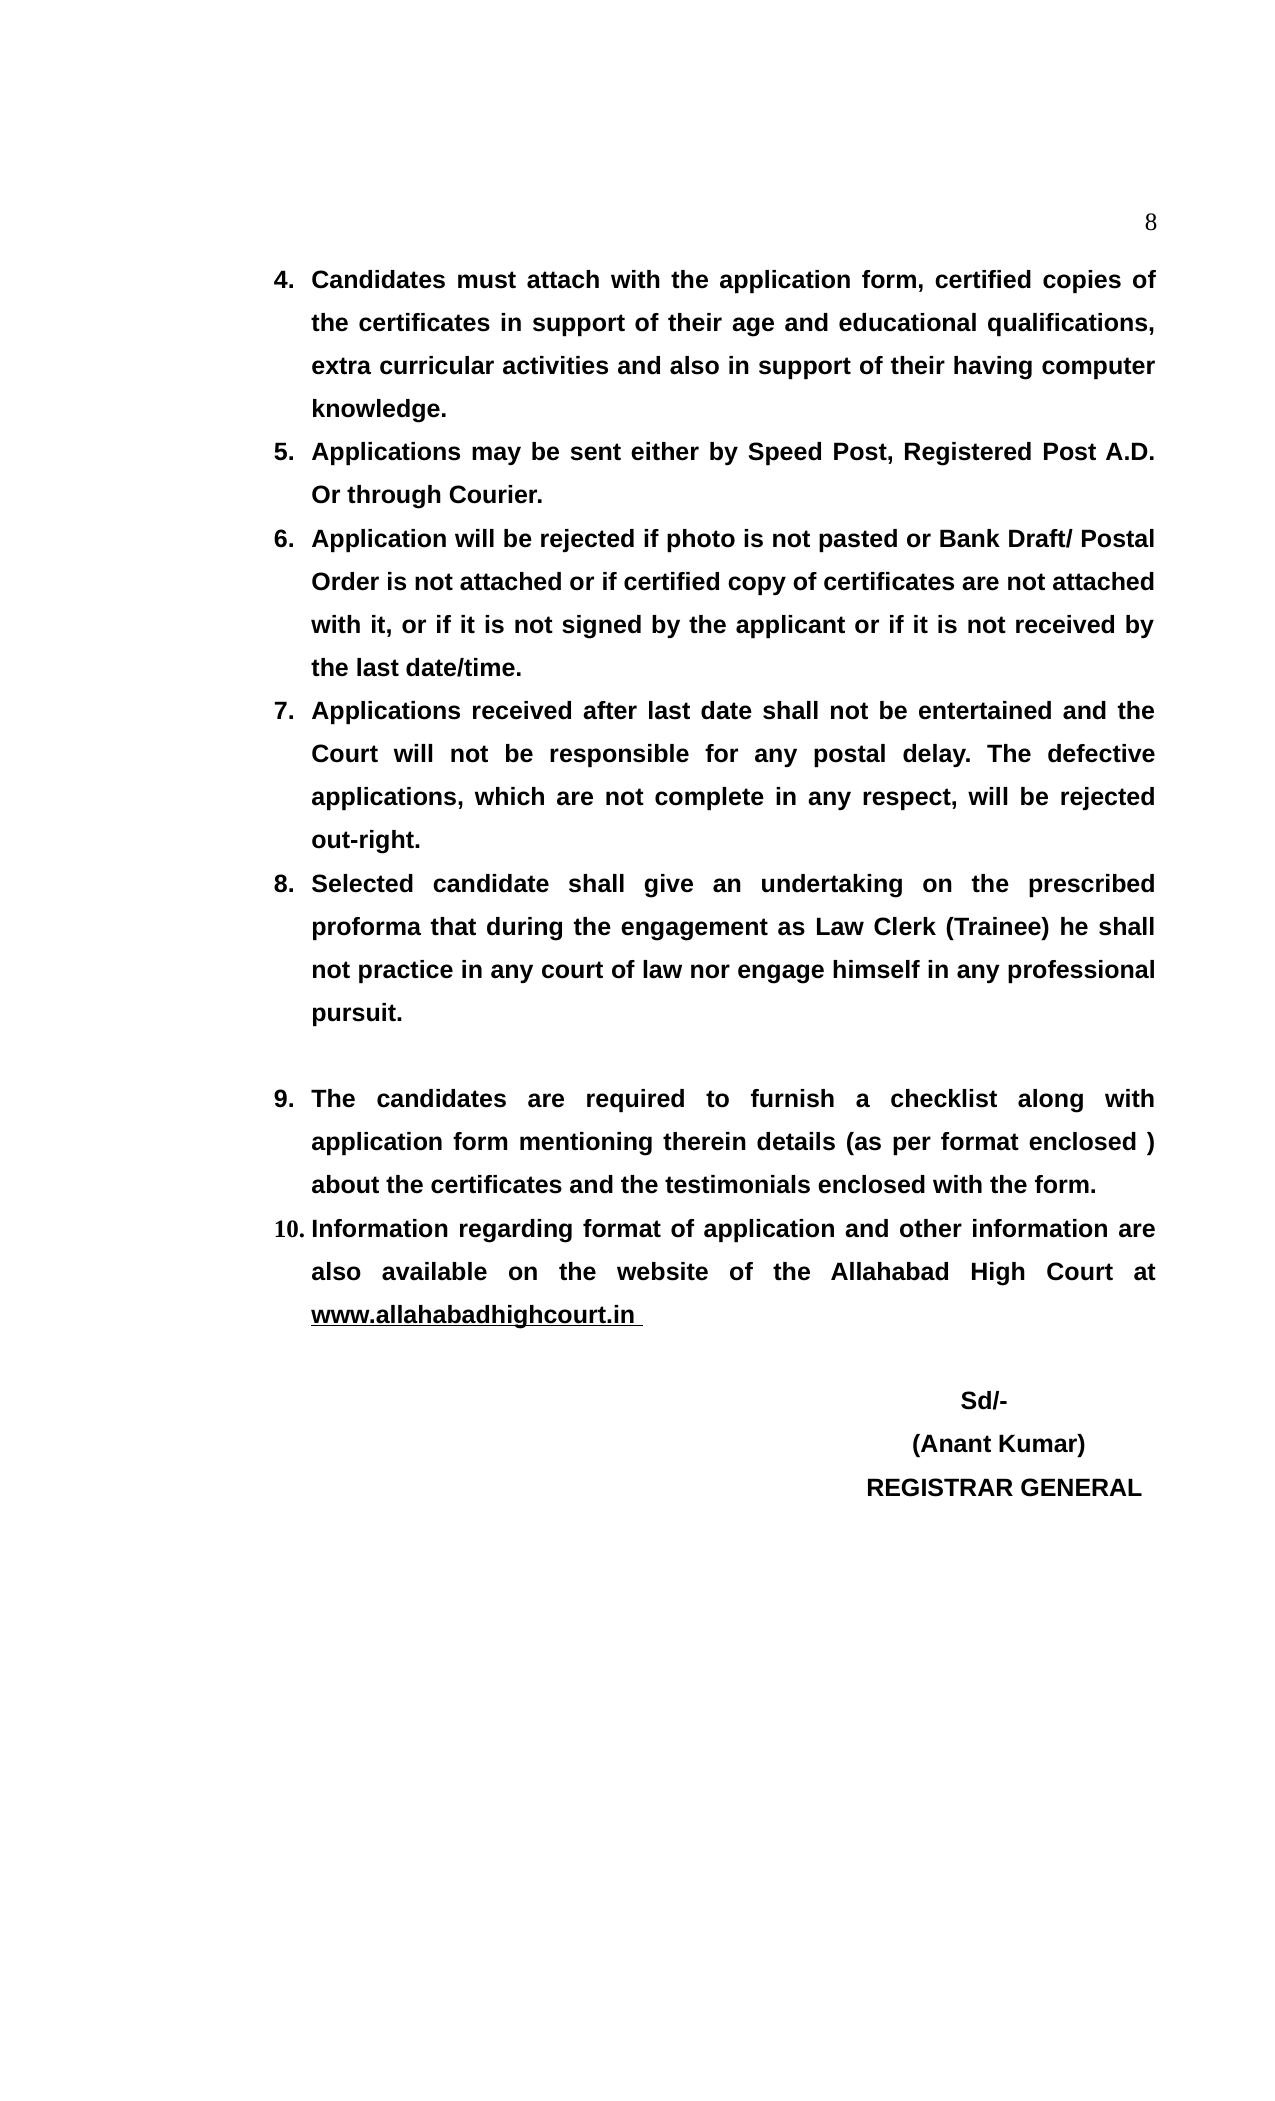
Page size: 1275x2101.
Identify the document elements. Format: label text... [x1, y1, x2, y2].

list Application will be rejected if photo is not pasted or Bank Draft/ Postal Order is not attached or if certified copy of certificates are not attached with it, or if it is not signed by the applicant or if it is not received by the last date/time. [274, 524, 1157, 682]
list Selected candidate shall give an undertaking on the prescribed proforma that during the engagement as Law Clerk (Trainee) he shall not practice in any court of law nor engage himself in any professional pursuit. [274, 869, 1157, 1027]
list Applications may be sent either by Speed Post, Registered Post A.D. Or through Courier. [274, 437, 1157, 509]
list The candidates are required to furnish a checklist along with application form mentioning therein details (as per format enclosed ) about the certificates and the testimonials enclosed with the form. [274, 1084, 1157, 1199]
text REGISTRAR GENERAL [236, 1472, 1157, 1501]
text Sd/- [236, 1386, 1157, 1415]
text (Anant Kumar) [236, 1429, 1157, 1458]
list Information regarding format of application and other information are also available on the website of the Allahabad High Court at www.allahabadhighcourt.in [274, 1214, 1157, 1329]
list Applications received after last date shall not be entertained and the Court will not be responsible for any postal delay. The defective applications, which are not complete in any respect, will be rejected out-right. [274, 696, 1157, 854]
list Candidates must attach with the application form, certified copies of the certificates in support of their age and educational qualifications, extra curricular activities and also in support of their having computer knowledge. [274, 265, 1157, 423]
